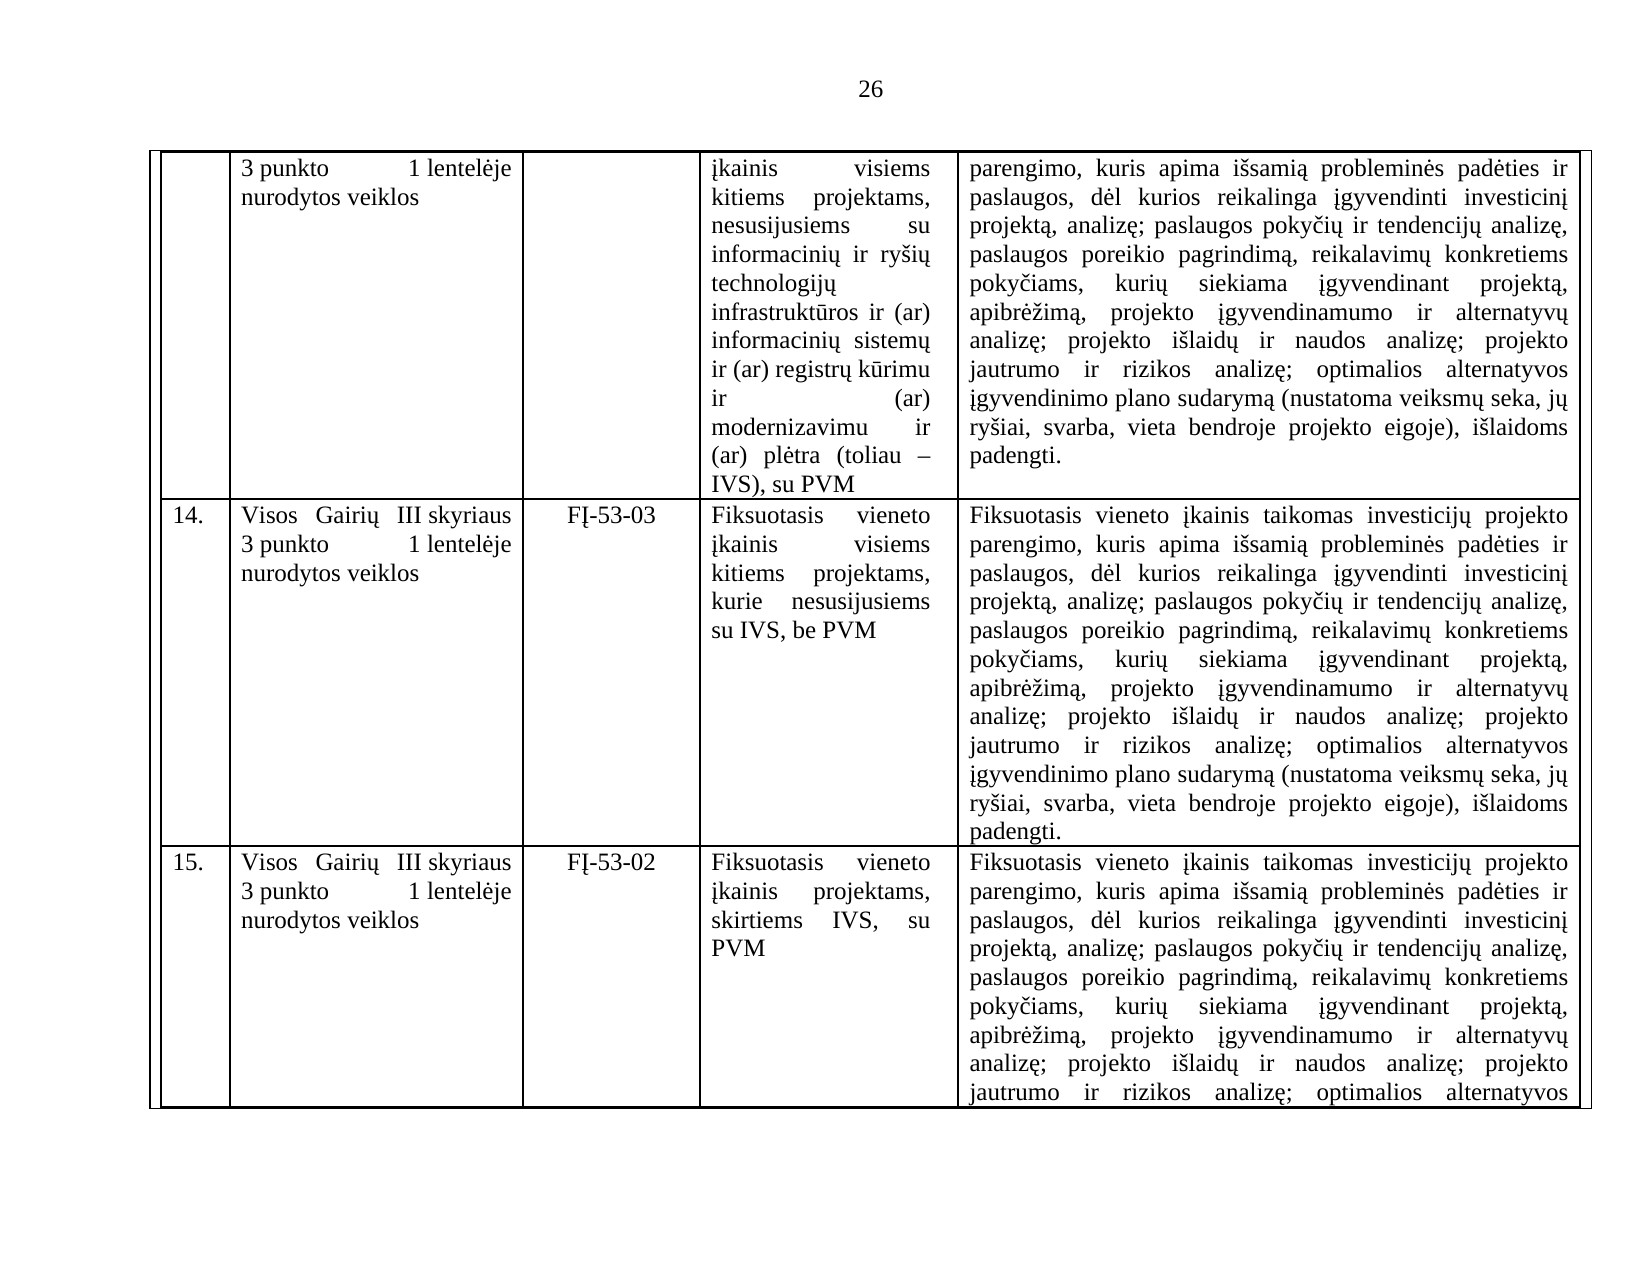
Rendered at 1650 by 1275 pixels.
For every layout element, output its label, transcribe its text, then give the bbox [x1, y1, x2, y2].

table_cell FĮ-53-02 [524, 847, 699, 1106]
table_cell Visos Gairių III skyriaus 3 punkto 1 lentelėje nurodytos veiklos [231, 847, 522, 1106]
table_cell FĮ-53-03 [524, 500, 699, 845]
table_cell parengimo, kuris apima išsamią probleminės padėties ir paslaugos, dėl kurios reikalinga įgyvendinti investicinį projektą, analizę; paslaugos pokyčių ir tendencijų analizę, paslaugos poreikio pagrindimą, reikalavimų konkretiems pokyčiams, kurių siekiama įgyvendinant projektą, apibrėžimą, projekto įgyvendinamumo ir alternatyvų analizę; projekto išlaidų ir naudos analizę; projekto jautrumo ir rizikos analizę; optimalios alternatyvos įgyvendinimo plano sudarymą (nustatoma veiksmų seka, jų ryšiai, svarba, vieta bendroje projekto eigoje), išlaidoms padengti. [959, 153, 1579, 498]
table_cell Fiksuotasis vieneto įkainis projektams, skirtiems IVS, su PVM [701, 847, 957, 1106]
table_cell Visos Gairių III skyriaus 3 punkto 1 lentelėje nurodytos veiklos [231, 500, 522, 845]
table_cell Fiksuotasis vieneto įkainis taikomas investicijų projekto parengimo, kuris apima išsamią probleminės padėties ir paslaugos, dėl kurios reikalinga įgyvendinti investicinį projektą, analizę; paslaugos pokyčių ir tendencijų analizę, paslaugos poreikio pagrindimą, reikalavimų konkretiems pokyčiams, kurių siekiama įgyvendinant projektą, apibrėžimą, projekto įgyvendinamumo ir alternatyvų analizę; projekto išlaidų ir naudos analizę; projekto jautrumo ir rizikos analizę; optimalios alternatyvos [959, 847, 1579, 1106]
table_cell [151, 151, 160, 1108]
table_cell Fiksuotasis vieneto įkainis taikomas investicijų projekto parengimo, kuris apima išsamią probleminės padėties ir paslaugos, dėl kurios reikalinga įgyvendinti investicinį projektą, analizę; paslaugos pokyčių ir tendencijų analizę, paslaugos poreikio pagrindimą, reikalavimų konkretiems pokyčiams, kurių siekiama įgyvendinant projektą, apibrėžimą, projekto įgyvendinamumo ir alternatyvų analizę; projekto išlaidų ir naudos analizę; projekto jautrumo ir rizikos analizę; optimalios alternatyvos įgyvendinimo plano sudarymą (nustatoma veiksmų seka, jų ryšiai, svarba, vieta bendroje projekto eigoje), išlaidoms padengti. [959, 500, 1579, 845]
table_cell [162, 153, 229, 498]
table_cell 15. [162, 847, 229, 1106]
table_cell Fiksuotasis vieneto įkainis visiems kitiems projektams, kurie nesusijusiems su IVS, be PVM [701, 500, 957, 845]
table_cell 3 punkto 1 lentelėje nurodytos veiklos [231, 153, 522, 498]
table_cell [524, 153, 699, 498]
table_cell [1581, 151, 1591, 1108]
table_cell 14. [162, 500, 229, 845]
table_cell įkainis visiems kitiems projektams, nesusijusiems su informacinių ir ryšių technologijų infrastruktūros ir (ar) informacinių sistemų ir (ar) registrų kūrimu ir (ar) modernizavimu ir (ar) plėtra (toliau – IVS), su PVM [701, 153, 957, 498]
